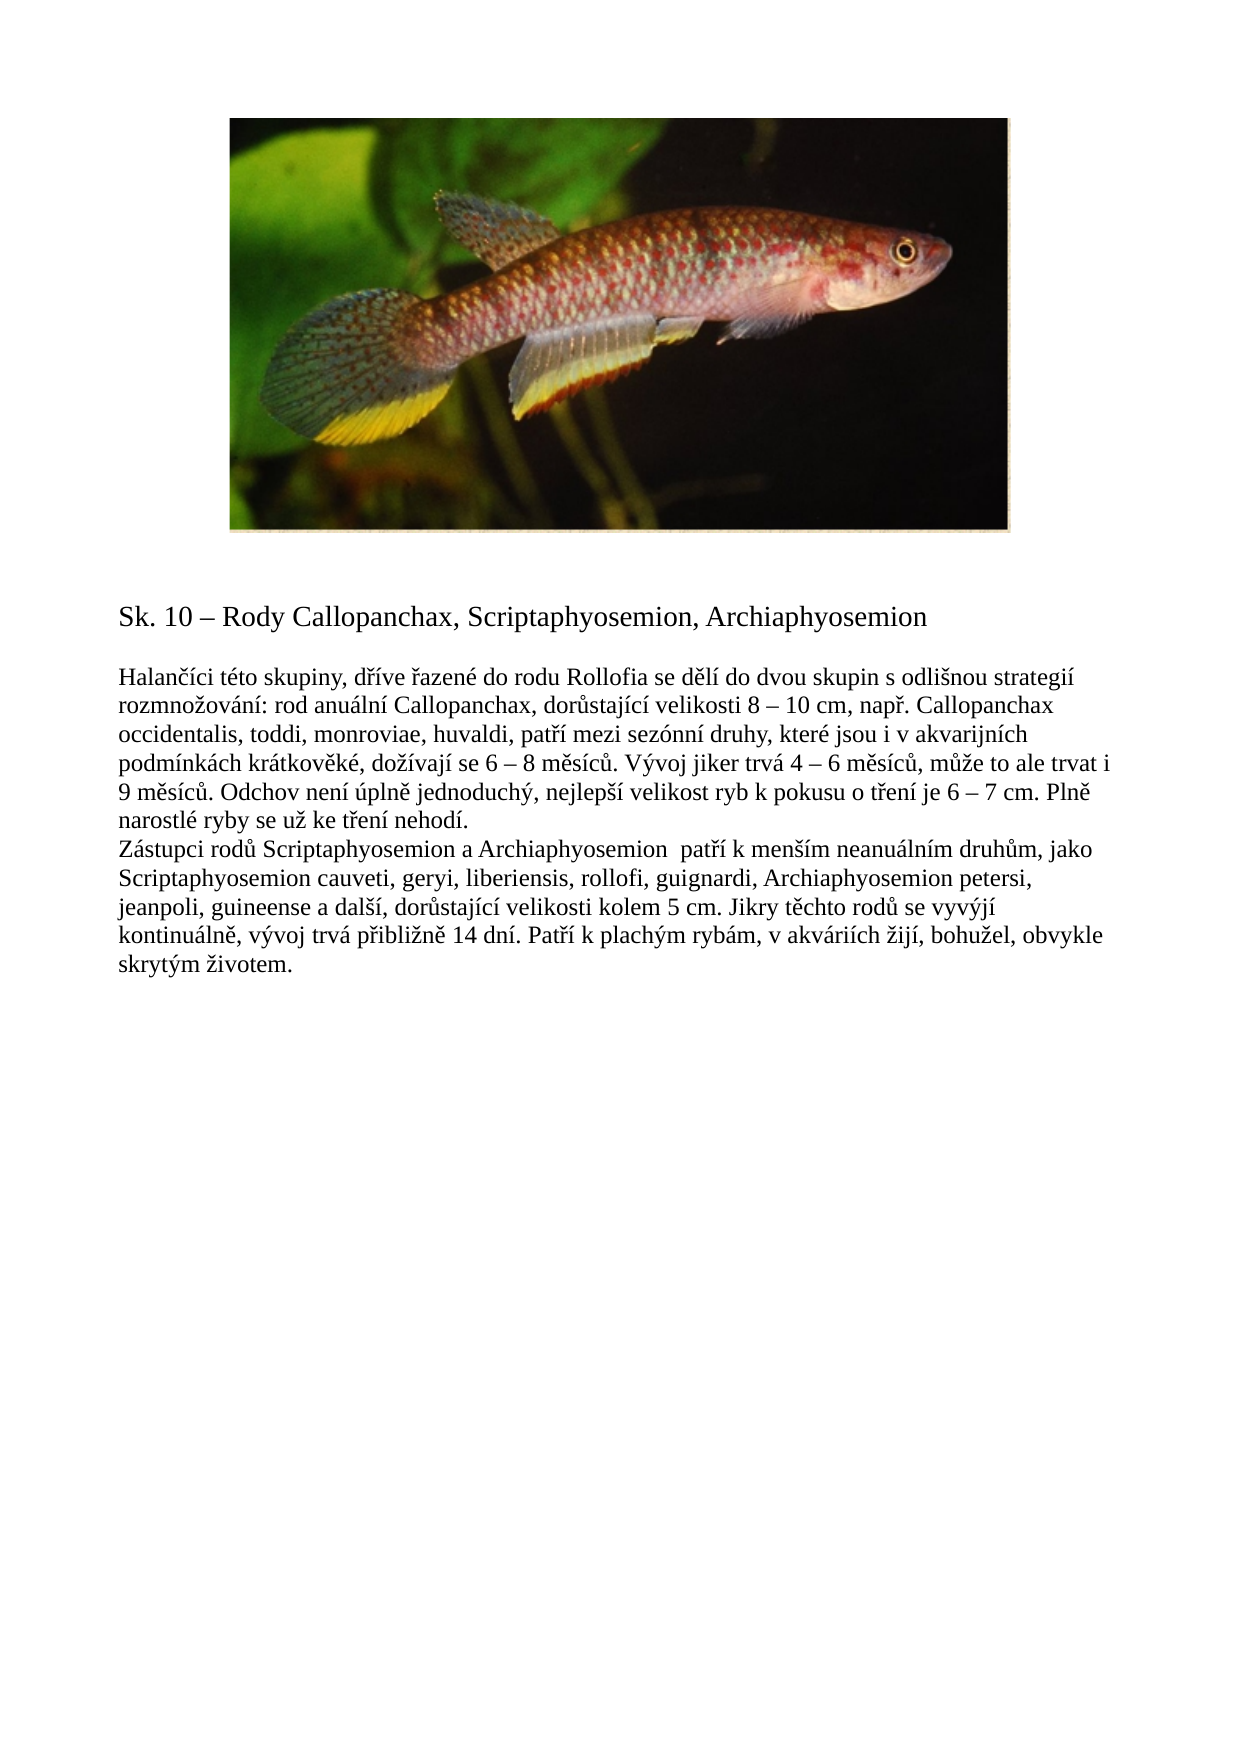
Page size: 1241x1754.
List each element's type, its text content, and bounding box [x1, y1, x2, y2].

text Halančíci této skupiny, dříve řazené do rodu Rollofia se dělí do dvou skupin s odlišnou strategií rozmnožování: rod anuální Callopanchax, dorůstající velikosti 8 – 10 cm, např. Callopanchax occidentalis, toddi, monroviae, huvaldi, patří mezi sezónní druhy, které jsou i v akvarijních podmínkách krátkověké, dožívají se 6 – 8 měsíců. Vývoj jiker trvá 4 – 6 měsíců, může to ale trvat i 9 měsíců. Odchov není úplně jednoduchý, nejlepší velikost ryb k pokusu o tření je 6 – 7 cm. Plně narostlé ryby se už ke tření nehodí. [118, 662, 1122, 834]
text Sk. 10 – Rody Callopanchax, Scriptaphyosemion, Archiaphyosemion [118, 599, 1122, 633]
text Zástupci rodů Scriptaphyosemion a Archiaphyosemion patří k menším neanuálním druhům, jako Scriptaphyosemion cauveti, geryi, liberiensis, rollofi, guignardi, Archiaphyosemion petersi, jeanpoli, guineense a další, dorůstající velikosti kolem 5 cm. Jikry těchto rodů se vyvýjí kontinuálně, vývoj trvá přibližně 14 dní. Patří k plachým rybám, v akváriích žijí, bohužel, obvykle [118, 834, 1122, 949]
text skrytým životem. [118, 949, 1122, 978]
picture [229, 118, 1011, 533]
